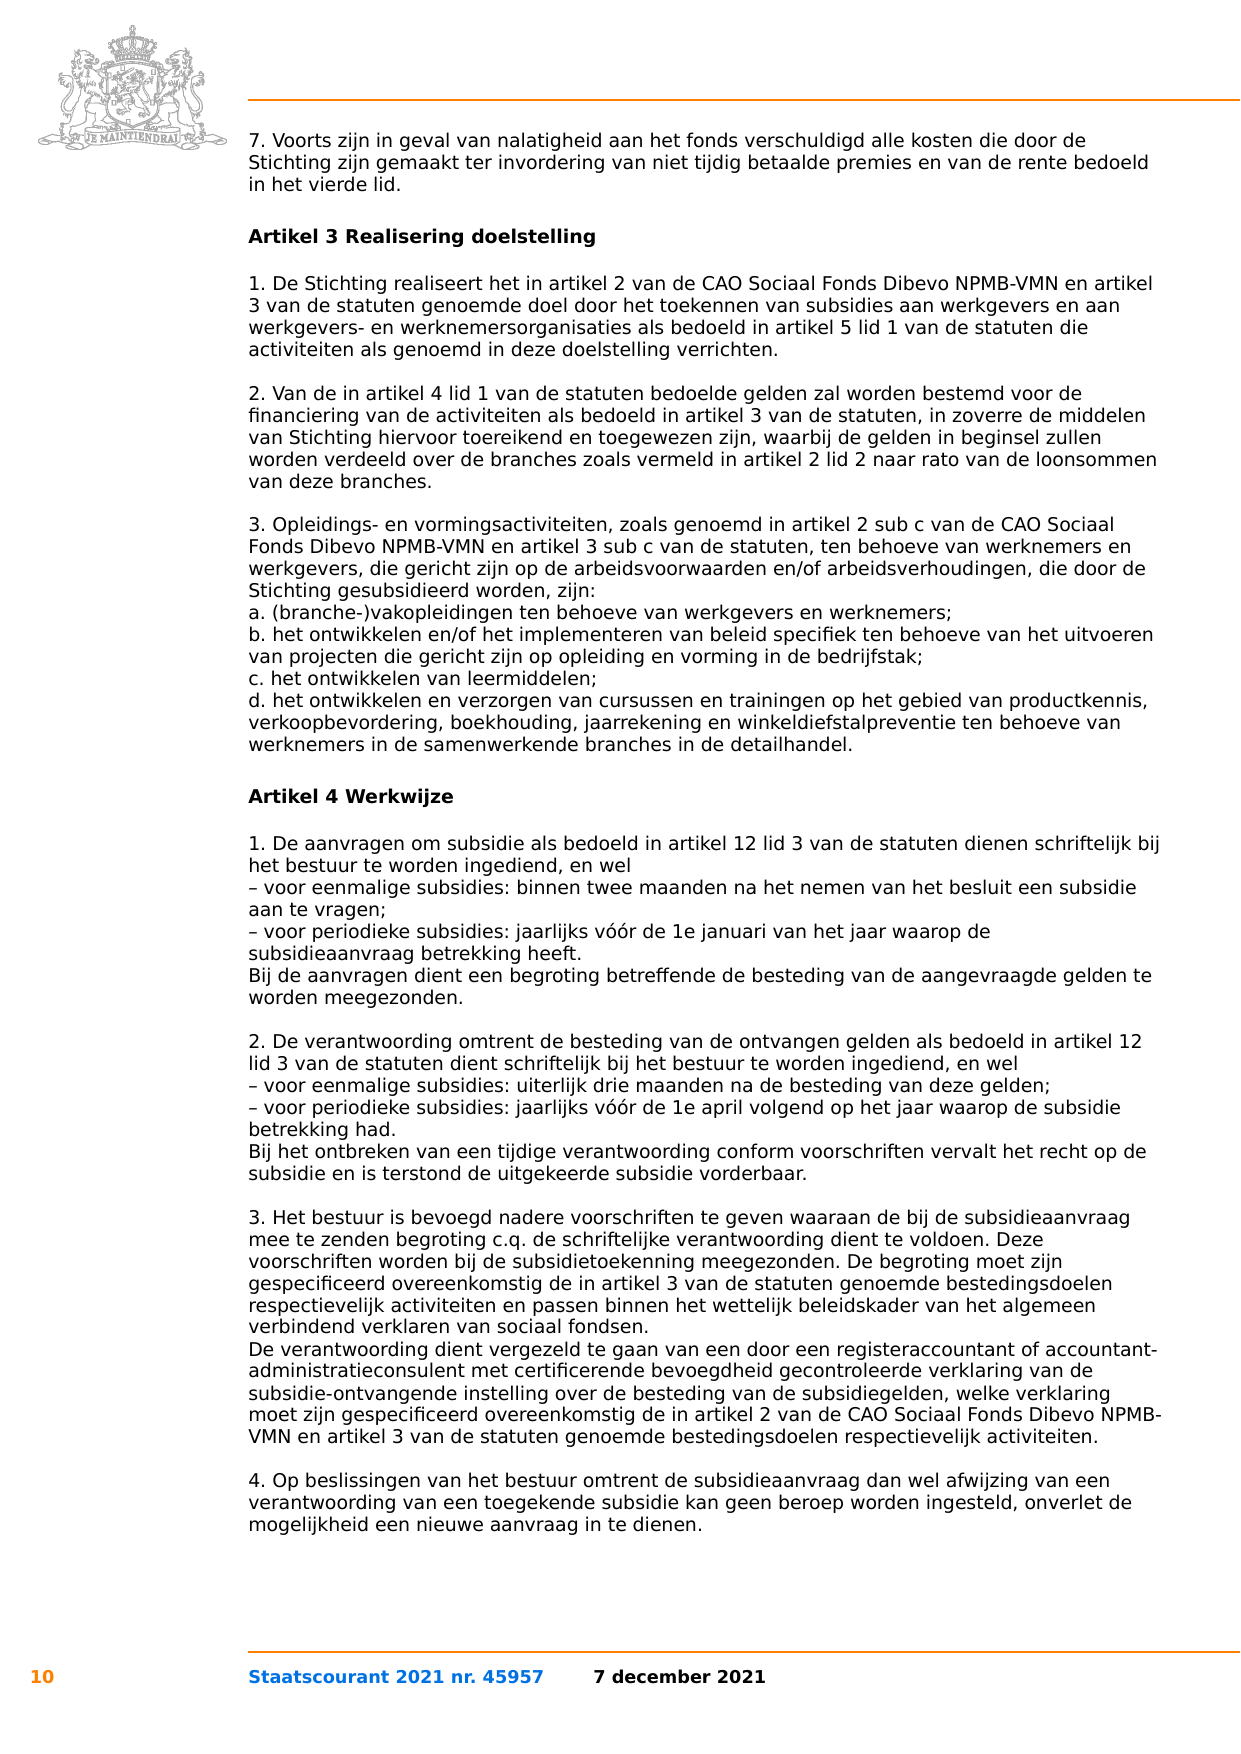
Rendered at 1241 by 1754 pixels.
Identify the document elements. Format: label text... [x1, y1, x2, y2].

text 3. Opleidings- en vormingsactiviteiten, zoals genoemd in artikel 2 sub c van de CAO Sociaal Fonds Dibevo NPMB-VMN en artikel 3 sub c van de statuten, ten behoeve van werknemers en werkgevers, die gericht zijn op de arbeidsvoorwaarden en/of arbeidsverhoudingen, die door de Stichting gesubsidieerd worden, zijn: [248, 514, 1163, 602]
text – voor periodieke subsidies: jaarlijks vóór de 1e januari van het jaar waarop de subsidieaanvraag betrekking heeft. [248, 921, 1163, 965]
text 4. Op beslissingen van het bestuur omtrent de subsidieaanvraag dan wel afwijzing van een verantwoording van een toegekende subsidie kan geen beroep worden ingesteld, onverlet de mogelijkheid een nieuwe aanvraag in te dienen. [248, 1470, 1163, 1536]
text Bij de aanvragen dient een begroting betreffende de besteding van de aangevraagde gelden te worden meegezonden. [248, 965, 1163, 1009]
text – voor eenmalige subsidies: uiterlijk drie maanden na de besteding van deze gelden; [248, 1075, 1163, 1097]
text 3. Het bestuur is bevoegd nadere voorschriften te geven waaraan de bij de subsidieaanvraag mee te zenden begroting c.q. de schriftelijke verantwoording dient te voldoen. Deze voorschriften worden bij de subsidietoekenning meegezonden. De begroting moet zijn gespecificeerd overeenkomstig de in artikel 3 van de statuten genoemde bestedingsdoelen respectievelijk activiteiten en passen binnen het wettelijk beleidskader van het algemeen verbindend verklaren van sociaal fondsen. [248, 1207, 1163, 1338]
subtitle Artikel 4 Werkwijze [248, 786, 1163, 808]
text – voor eenmalige subsidies: binnen twee maanden na het nemen van het besluit een subsidie aan te vragen; [248, 877, 1163, 921]
picture [38, 25, 227, 150]
text 1. De Stichting realiseert het in artikel 2 van de CAO Sociaal Fonds Dibevo NPMB-VMN en artikel 3 van de statuten genoemde doel door het toekennen van subsidies aan werkgevers en aan werkgevers- en werknemersorganisaties als bedoeld in artikel 5 lid 1 van de statuten die activiteiten als genoemd in deze doelstelling verrichten. [248, 273, 1163, 361]
text 2. Van de in artikel 4 lid 1 van de statuten bedoelde gelden zal worden bestemd voor de financiering van de activiteiten als bedoeld in artikel 3 van de statuten, in zoverre de middelen van Stichting hiervoor toereikend en toegewezen zijn, waarbij de gelden in beginsel zullen worden verdeeld over de branches zoals vermeld in artikel 2 lid 2 naar rato van de loonsommen van deze branches. [248, 383, 1163, 492]
text Bij het ontbreken van een tijdige verantwoording conform voorschriften vervalt het recht op de subsidie en is terstond de uitgekeerde subsidie vorderbaar. [248, 1141, 1163, 1185]
text d. het ontwikkelen en verzorgen van cursussen en trainingen op het gebied van productkennis, verkoopbevordering, boekhouding, jaarrekening en winkeldiefstalpreventie ten behoeve van werknemers in de samenwerkende branches in de detailhandel. [248, 690, 1163, 756]
text c. het ontwikkelen van leermiddelen; [248, 668, 1163, 690]
text – voor periodieke subsidies: jaarlijks vóór de 1e april volgend op het jaar waarop de subsidie betrekking had. [248, 1097, 1163, 1141]
subtitle Artikel 3 Realisering doelstelling [248, 226, 1163, 248]
text a. (branche-)vakopleidingen ten behoeve van werkgevers en werknemers; [248, 602, 1163, 624]
text De verantwoording dient vergezeld te gaan van een door een registeraccountant of accountant-administratieconsulent met certificerende bevoegdheid gecontroleerde verklaring van de subsidie-ontvangende instelling over de besteding van de subsidiegelden, welke verklaring moet zijn gespecificeerd overeenkomstig de in artikel 2 van de CAO Sociaal Fonds Dibevo NPMB-VMN en artikel 3 van de statuten genoemde bestedingsdoelen respectievelijk activiteiten. [248, 1338, 1163, 1448]
text 1. De aanvragen om subsidie als bedoeld in artikel 12 lid 3 van de statuten dienen schriftelijk bij het bestuur te worden ingediend, en wel [248, 833, 1163, 877]
text b. het ontwikkelen en/of het implementeren van beleid specifiek ten behoeve van het uitvoeren van projecten die gericht zijn op opleiding en vorming in de bedrijfstak; [248, 624, 1163, 668]
text 7. Voorts zijn in geval van nalatigheid aan het fonds verschuldigd alle kosten die door de Stichting zijn gemaakt ter invordering van niet tijdig betaalde premies en van de rente bedoeld in het vierde lid. [248, 130, 1163, 196]
text 2. De verantwoording omtrent de besteding van de ontvangen gelden als bedoeld in artikel 12 lid 3 van de statuten dient schriftelijk bij het bestuur te worden ingediend, en wel [248, 1031, 1163, 1075]
